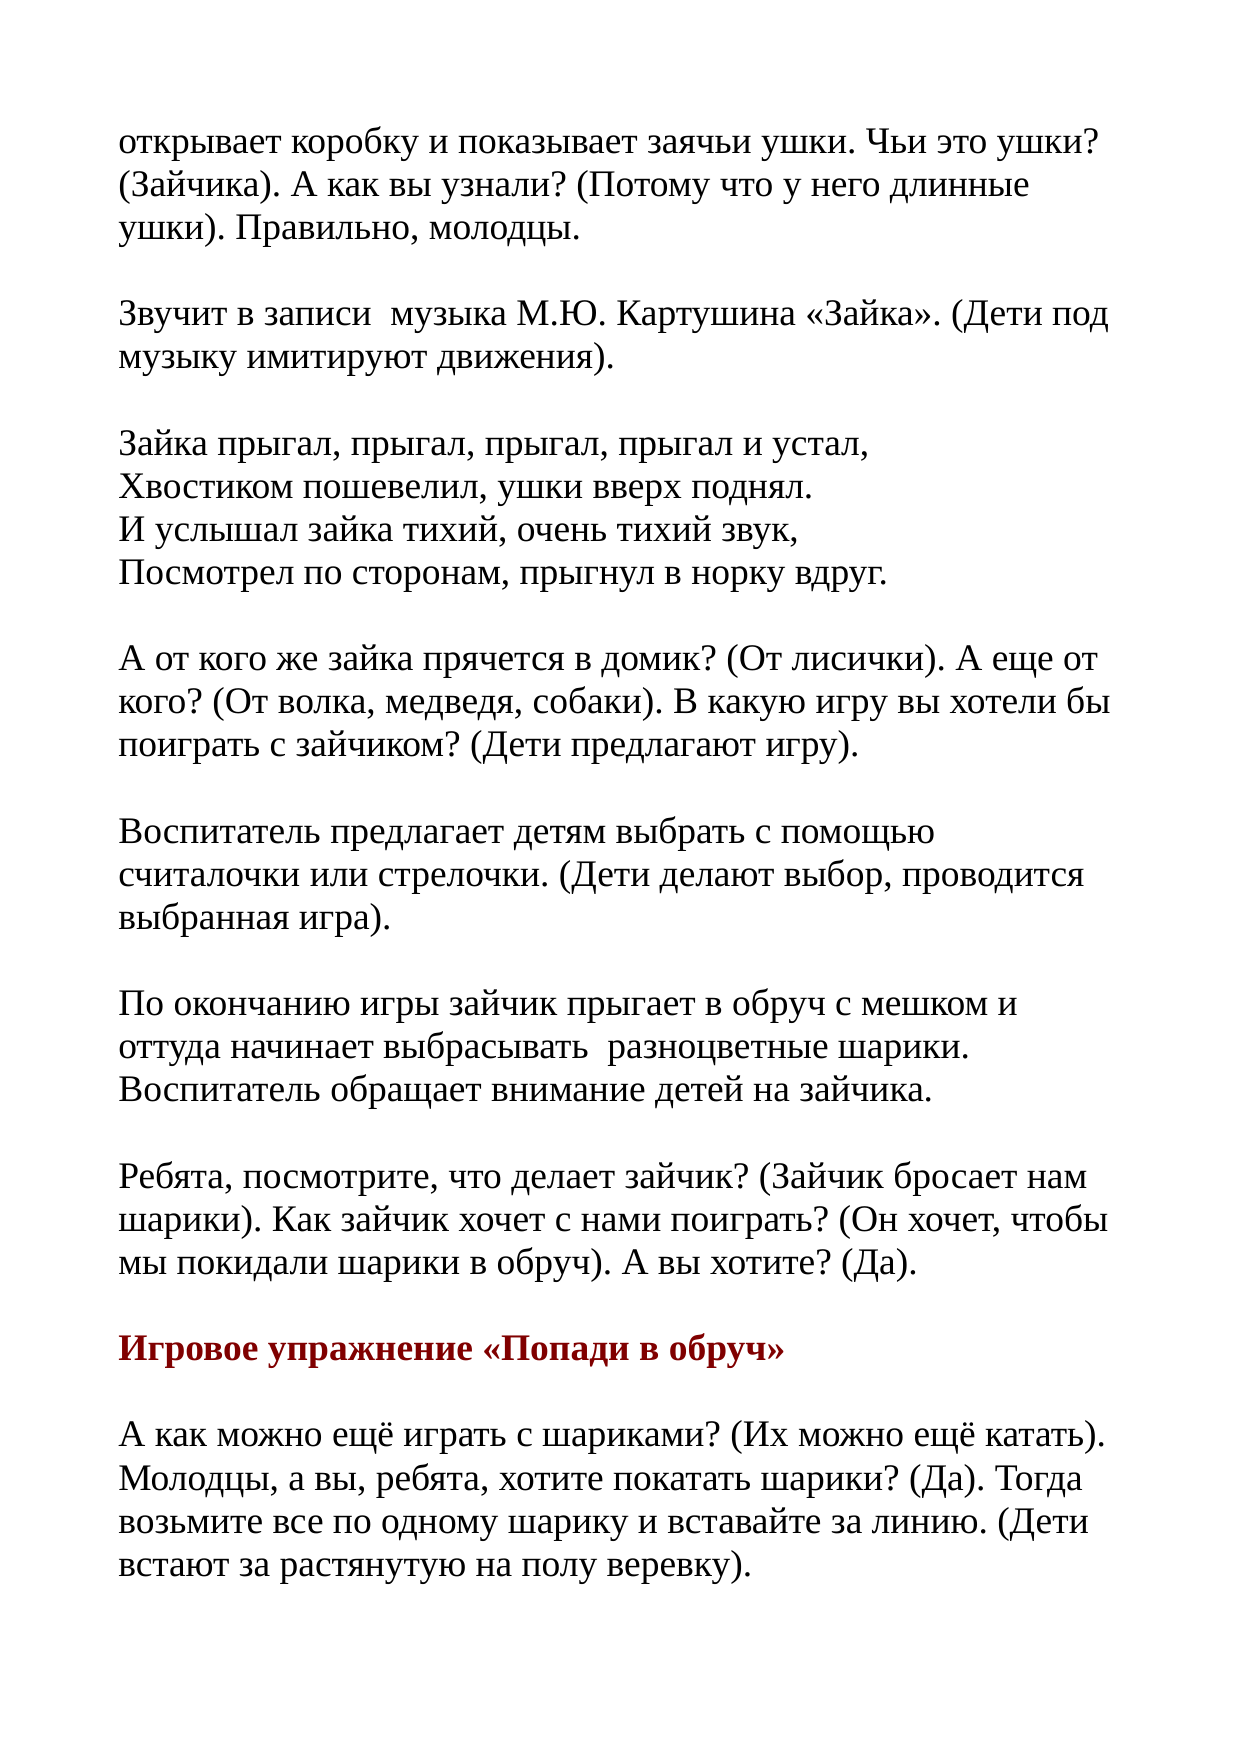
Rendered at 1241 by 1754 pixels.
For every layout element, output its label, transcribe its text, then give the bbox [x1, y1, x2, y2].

text Звучит в записи музыка М.Ю. Картушина «Зайка». (Дети под музыку имитируют движения). [118, 291, 1122, 377]
text А как можно ещё играть с шариками? (Их можно ещё катать). Молодцы, а вы, ребята, хотите покатать шарики? (Да). Тогда возьмите все по одному шарику и вставайте за линию. (Дети встают за растянутую на полу веревку). [118, 1412, 1122, 1584]
text Зайка прыгал, прыгал, прыгал, прыгал и устал, [118, 420, 1122, 463]
text Игровое упражнение «Попади в обруч» [118, 1326, 1122, 1369]
text Воспитатель предлагает детям выбрать с помощью считалочки или стрелочки. (Дети делают выбор, проводится выбранная игра). [118, 808, 1122, 937]
text По окончанию игры зайчик прыгает в обруч с мешком и оттуда начинает выбрасывать разноцветные шарики. Воспитатель обращает внимание детей на зайчика. [118, 981, 1122, 1110]
text Хвостиком пошевелил, ушки вверх поднял. [118, 463, 1122, 506]
text Посмотрел по сторонам, прыгнул в норку вдруг. [118, 549, 1122, 592]
text Ребята, посмотрите, что делает зайчик? (Зайчик бросает нам шарики). Как зайчик хочет с нами поиграть? (Он хочет, чтобы мы покидали шарики в обруч). А вы хотите? (Да). [118, 1153, 1122, 1282]
text открывает коробку и показывает заячьи ушки. Чьи это ушки? (Зайчика). А как вы узнали? (Потому что у него длинные ушки). Правильно, молодцы. [118, 118, 1122, 247]
text А от кого же зайка прячется в домик? (От лисички). А еще от кого? (От волка, медведя, собаки). В какую игру вы хотели бы поиграть с зайчиком? (Дети предлагают игру). [118, 636, 1122, 765]
text И услышал зайка тихий, очень тихий звук, [118, 506, 1122, 549]
